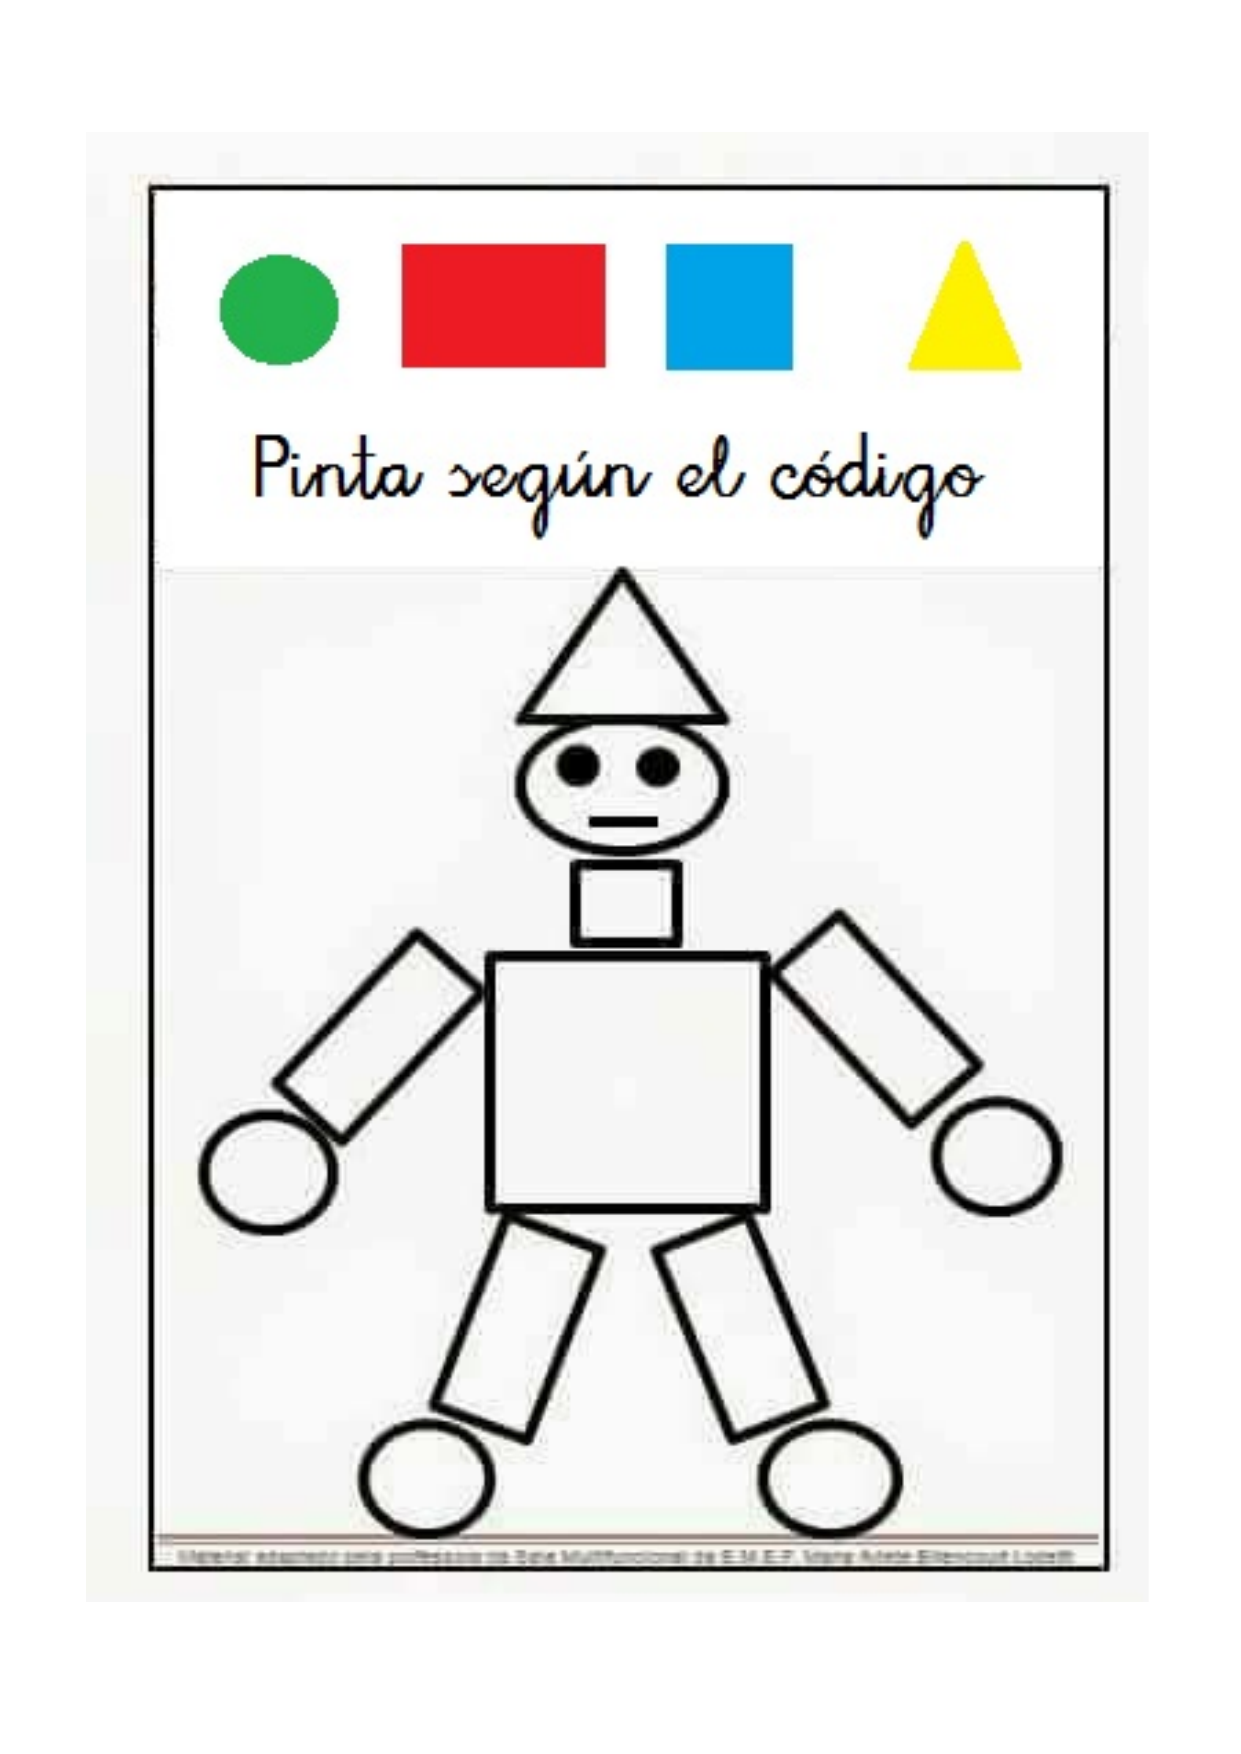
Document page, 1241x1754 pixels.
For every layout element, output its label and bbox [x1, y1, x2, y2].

picture [86, 132, 1149, 1602]
